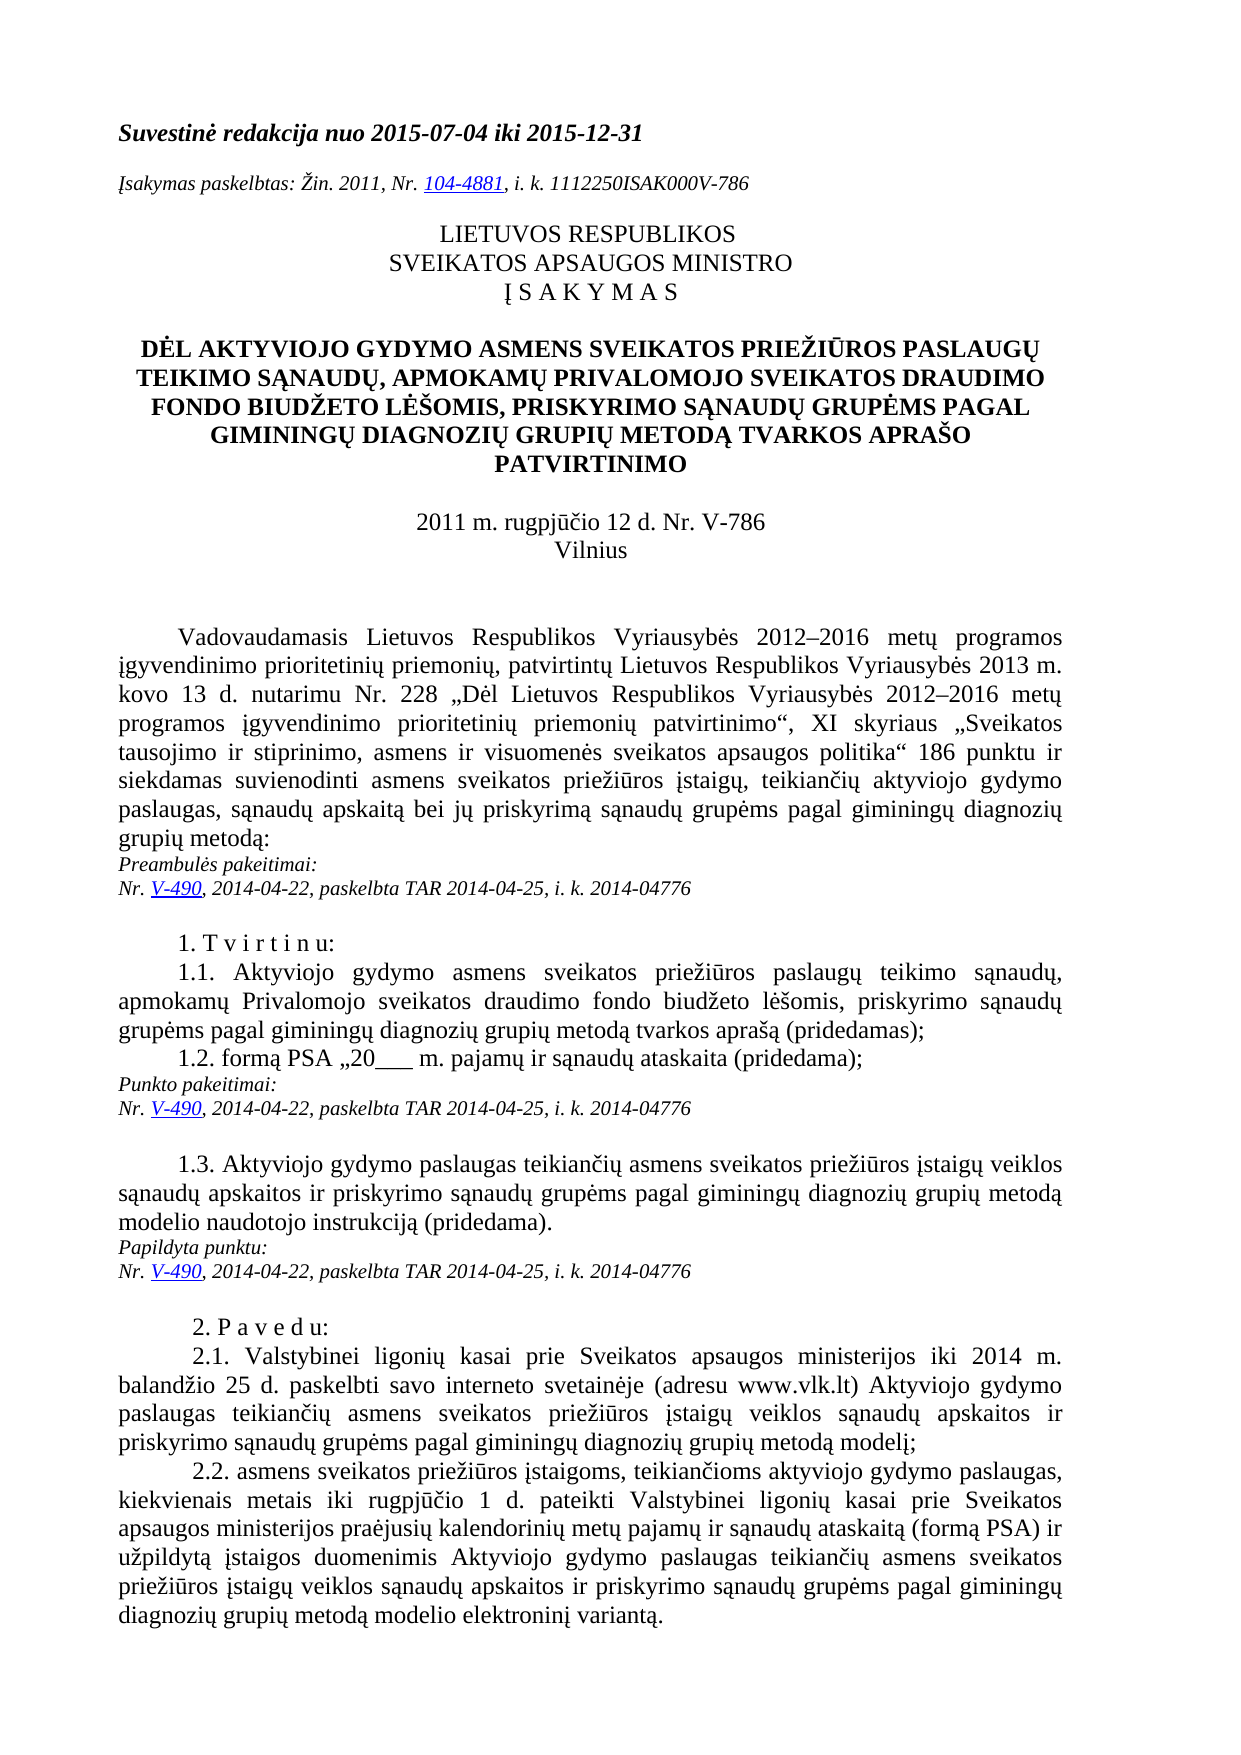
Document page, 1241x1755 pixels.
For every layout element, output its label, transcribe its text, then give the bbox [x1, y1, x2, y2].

text 2. P a v e d u: [118, 1312, 1063, 1341]
text Vilnius [118, 535, 1063, 564]
text Punkto pakeitimai: [118, 1072, 1063, 1096]
text Nr. V-490, 2014-04-22, paskelbta TAR 2014-04-25, i. k. 2014-04776 [118, 1259, 1063, 1283]
text Nr. V-490, 2014-04-22, paskelbta TAR 2014-04-25, i. k. 2014-04776 [118, 1096, 1063, 1120]
text Vadovaudamasis Lietuvos Respublikos Vyriausybės 2012–2016 metų programos įgyvendinimo prioritetinių priemonių, patvirtintų Lietuvos Respublikos Vyriausybės 2013 m. kovo 13 d. nutarimu Nr. 228 „Dėl Lietuvos Respublikos Vyriausybės 2012–2016 metų programos įgyvendinimo prioritetinių priemonių patvirtinimo“, XI skyriaus „Sveikatos tausojimo ir stiprinimo, asmens ir visuomenės sveikatos apsaugos politika“ 186 punktu ir siekdamas suvienodinti asmens sveikatos priežiūros įstaigų, teikiančių aktyviojo gydymo paslaugas, sąnaudų apskaitą bei jų priskyrimą sąnaudų grupėms pagal giminingų diagnozių grupių metodą: [118, 622, 1063, 852]
text DĖL AKTYVIOJO GYDYMO ASMENS SVEIKATOS PRIEŽIŪROS PASLAUGŲ TEIKIMO SĄNAUDŲ, APMOKAMŲ PRIVALOMOJO SVEIKATOS DRAUDIMO FONDO BIUDŽETO LĖŠOMIS, PRISKYRIMO SĄNAUDŲ GRUPĖMS PAGAL GIMININGŲ DIAGNOZIŲ GRUPIŲ METODĄ TVARKOS APRAŠO PATVIRTINIMO [118, 334, 1063, 478]
text 2.1. Valstybinei ligonių kasai prie Sveikatos apsaugos ministerijos iki 2014 m. balandžio 25 d. paskelbti savo interneto svetainėje (adresu www.vlk.lt) Aktyviojo gydymo paslaugas teikiančių asmens sveikatos priežiūros įstaigų veiklos sąnaudų apskaitos ir priskyrimo sąnaudų grupėms pagal giminingų diagnozių grupių metodą modelį; [118, 1341, 1063, 1456]
text 1.2. formą PSA „20___ m. pajamų ir sąnaudų ataskaita (pridedama); [177, 1043, 1063, 1072]
text Preambulės pakeitimai: [118, 852, 1063, 876]
text 1. T v i r t i n u: [118, 928, 1063, 957]
text 1.3. Aktyviojo gydymo paslaugas teikiančių asmens sveikatos priežiūros įstaigų veiklos sąnaudų apskaitos ir priskyrimo sąnaudų grupėms pagal giminingų diagnozių grupių metodą modelio naudotojo instrukciją (pridedama). [118, 1149, 1063, 1235]
text Papildyta punktu: [118, 1235, 1063, 1259]
text Į S A K Y M A S [118, 277, 1063, 305]
text Įsakymas paskelbtas: Žin. 2011, Nr. 104-4881, i. k. 1112250ISAK000V-786 [118, 171, 1063, 195]
text 2.2. asmens sveikatos priežiūros įstaigoms, teikiančioms aktyviojo gydymo paslaugas, kiekvienais metais iki rugpjūčio 1 d. pateikti Valstybinei ligonių kasai prie Sveikatos apsaugos ministerijos praėjusių kalendorinių metų pajamų ir sąnaudų ataskaitą (formą PSA) ir užpildytą įstaigos duomenimis Aktyviojo gydymo paslaugas teikiančių asmens sveikatos priežiūros įstaigų veiklos sąnaudų apskaitos ir priskyrimo sąnaudų grupėms pagal giminingų diagnozių grupių metodą modelio elektroninį variantą. [118, 1456, 1063, 1628]
text SVEIKATOS APSAUGOS MINISTRO [118, 248, 1063, 277]
text 1.1. Aktyviojo gydymo asmens sveikatos priežiūros paslaugų teikimo sąnaudų, apmokamų Privalomojo sveikatos draudimo fondo biudžeto lėšomis, priskyrimo sąnaudų grupėms pagal giminingų diagnozių grupių metodą tvarkos aprašą (pridedamas); [118, 957, 1063, 1043]
text LIETUVOS RESPUBLIKOS [118, 219, 1063, 248]
text Suvestinė redakcija nuo 2015-07-04 iki 2015-12-31 [118, 118, 1063, 147]
text 2011 m. rugpjūčio 12 d. Nr. V-786 [118, 507, 1063, 535]
text Nr. V-490, 2014-04-22, paskelbta TAR 2014-04-25, i. k. 2014-04776 [118, 876, 1063, 900]
